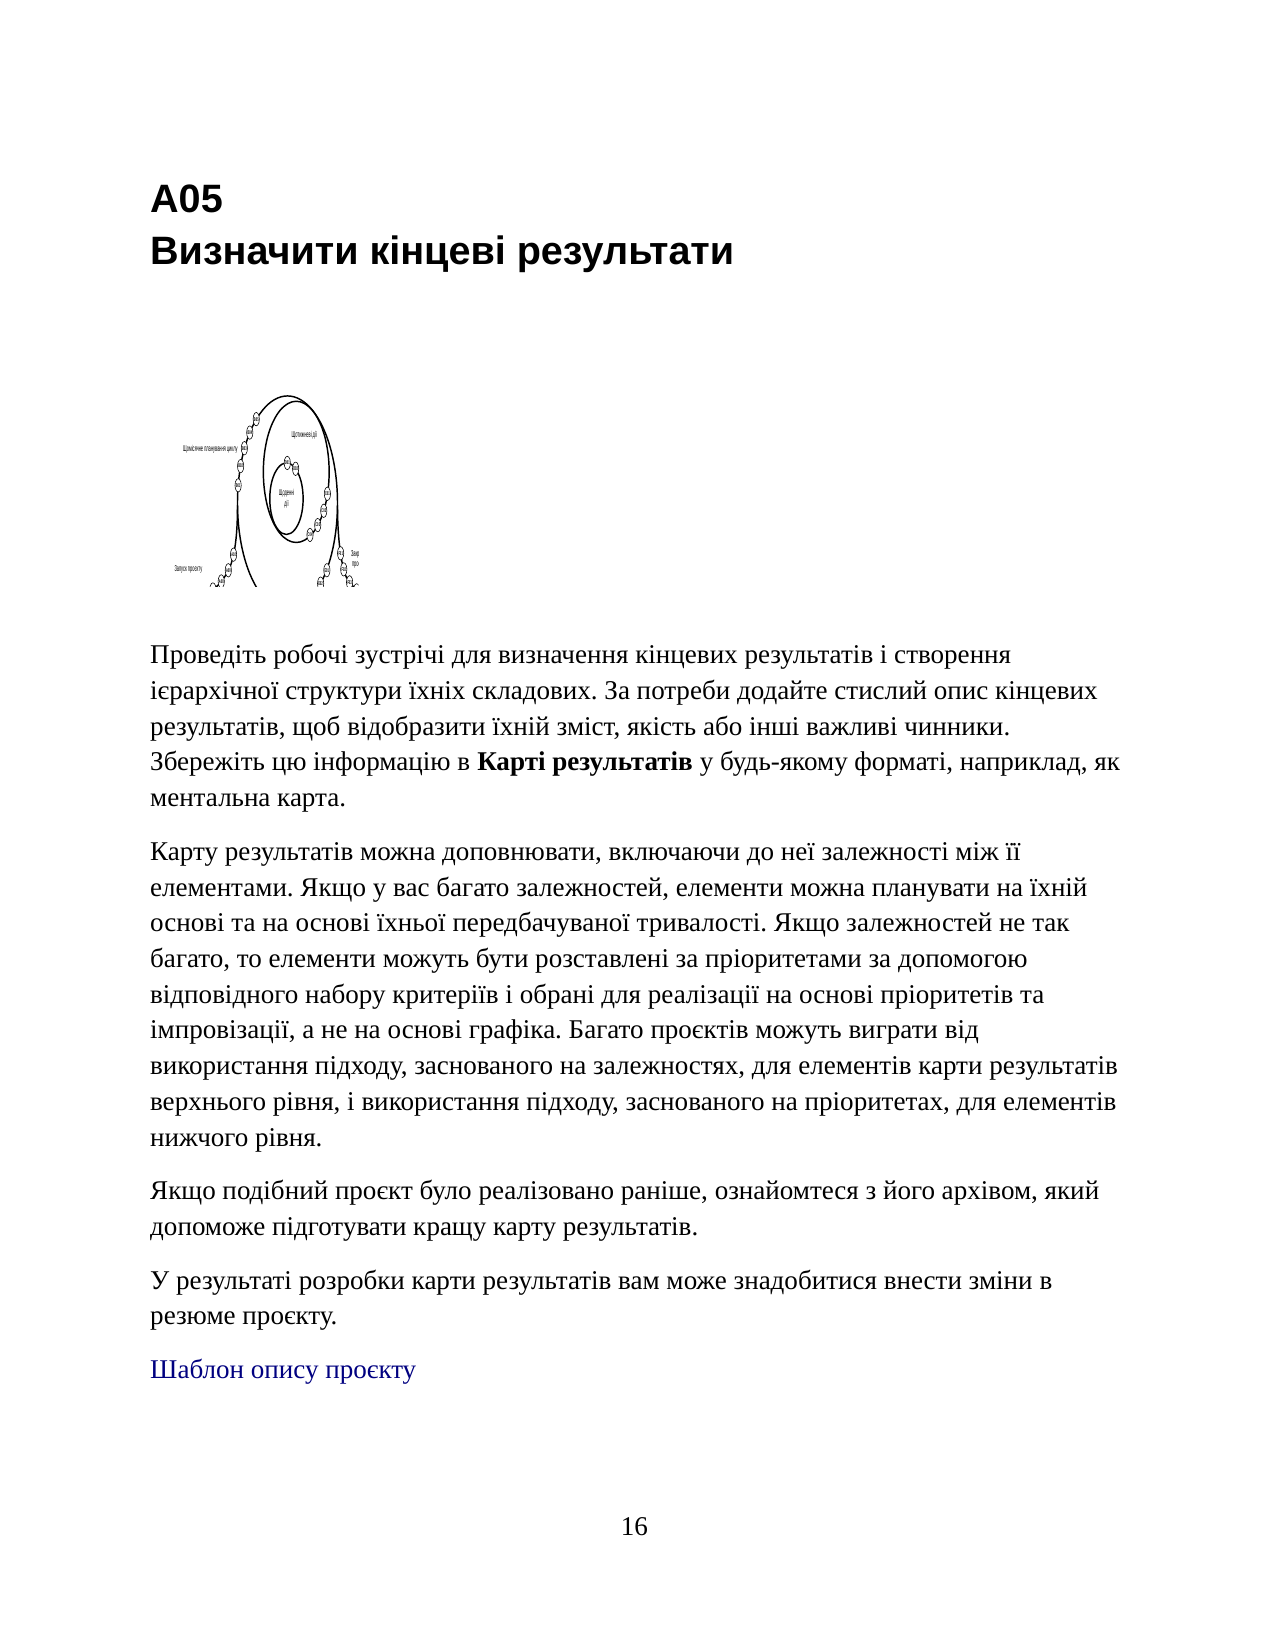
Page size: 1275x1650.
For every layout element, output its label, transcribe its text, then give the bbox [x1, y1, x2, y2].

text Проведіть робочі зустрічі для визначення кінцевих результатів і створення ієрархічної структури їхніх складових. За потреби додайте стислий опис кінцевих результатів, щоб відобразити їхній зміст, якість або інші важливі чинники. Збережіть цю інформацію в Карті результатів у будь-якому форматі, наприклад, як ментальна карта. [150, 638, 1125, 812]
text Шаблон опису проєкту [150, 1353, 1125, 1384]
text Якщо подібний проєкт було реалізовано раніше, ознайомтеся з його архівом, який допоможе підготувати кращу карту результатів. [150, 1174, 1125, 1241]
text У результаті розробки карти результатів вам може знадобитися внести зміни в резюме проєкту. [150, 1264, 1125, 1331]
text Карту результатів можна доповнювати, включаючи до неї залежності між її елементами. Якщо у вас багато залежностей, елементи можна планувати на їхній основі та на основі їхньої передбачуваної тривалості. Якщо залежностей не так багато, то елементи можуть бути розставлені за пріоритетами за допомогою відповідного набору критеріїв і обрані для реалізації на основі пріоритетів та імпровізації, а не на основі графіка. Багато проєктів можуть виграти від використання підходу, заснованого на залежностях, для елементів карти результатів верхнього рівня, і використання підходу, заснованого на пріоритетах, для елементів нижчого рівня. [150, 835, 1125, 1152]
subtitle A05 Визначити кінцеві результати [150, 175, 1125, 273]
